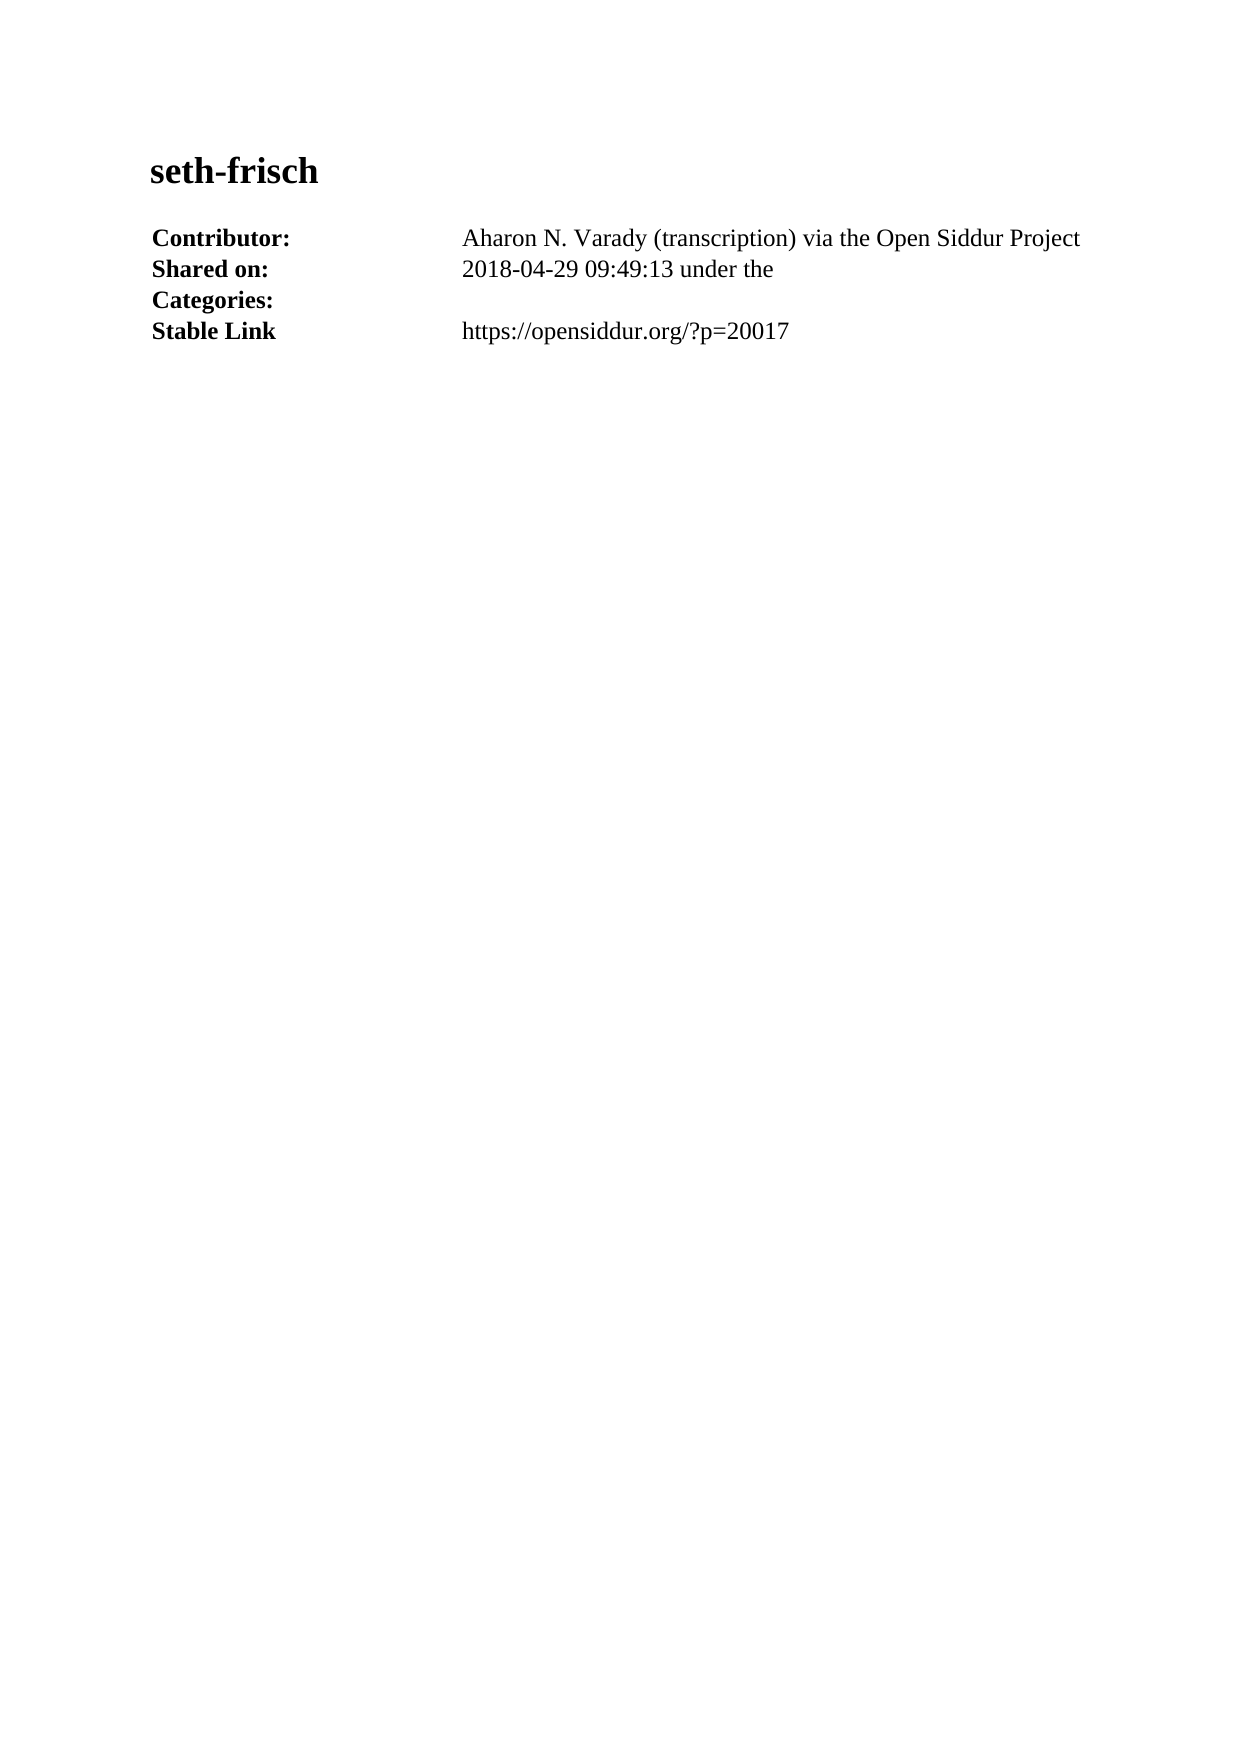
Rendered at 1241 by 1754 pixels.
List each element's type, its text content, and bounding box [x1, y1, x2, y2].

table_cell [460, 284, 1090, 315]
table_header Contributor: [150, 223, 460, 253]
table_cell Categories: [150, 284, 460, 315]
table_cell Shared on: [150, 254, 460, 284]
table_cell 2018-04-29 09:49:13 under the [460, 254, 1090, 284]
table_header Aharon N. Varady (transcription) via the Open Siddur Project [460, 223, 1090, 253]
table_cell Stable Link [150, 315, 460, 346]
subtitle seth-frisch [150, 150, 1090, 192]
table_cell https://opensiddur.org/?p=20017 [460, 315, 1090, 346]
